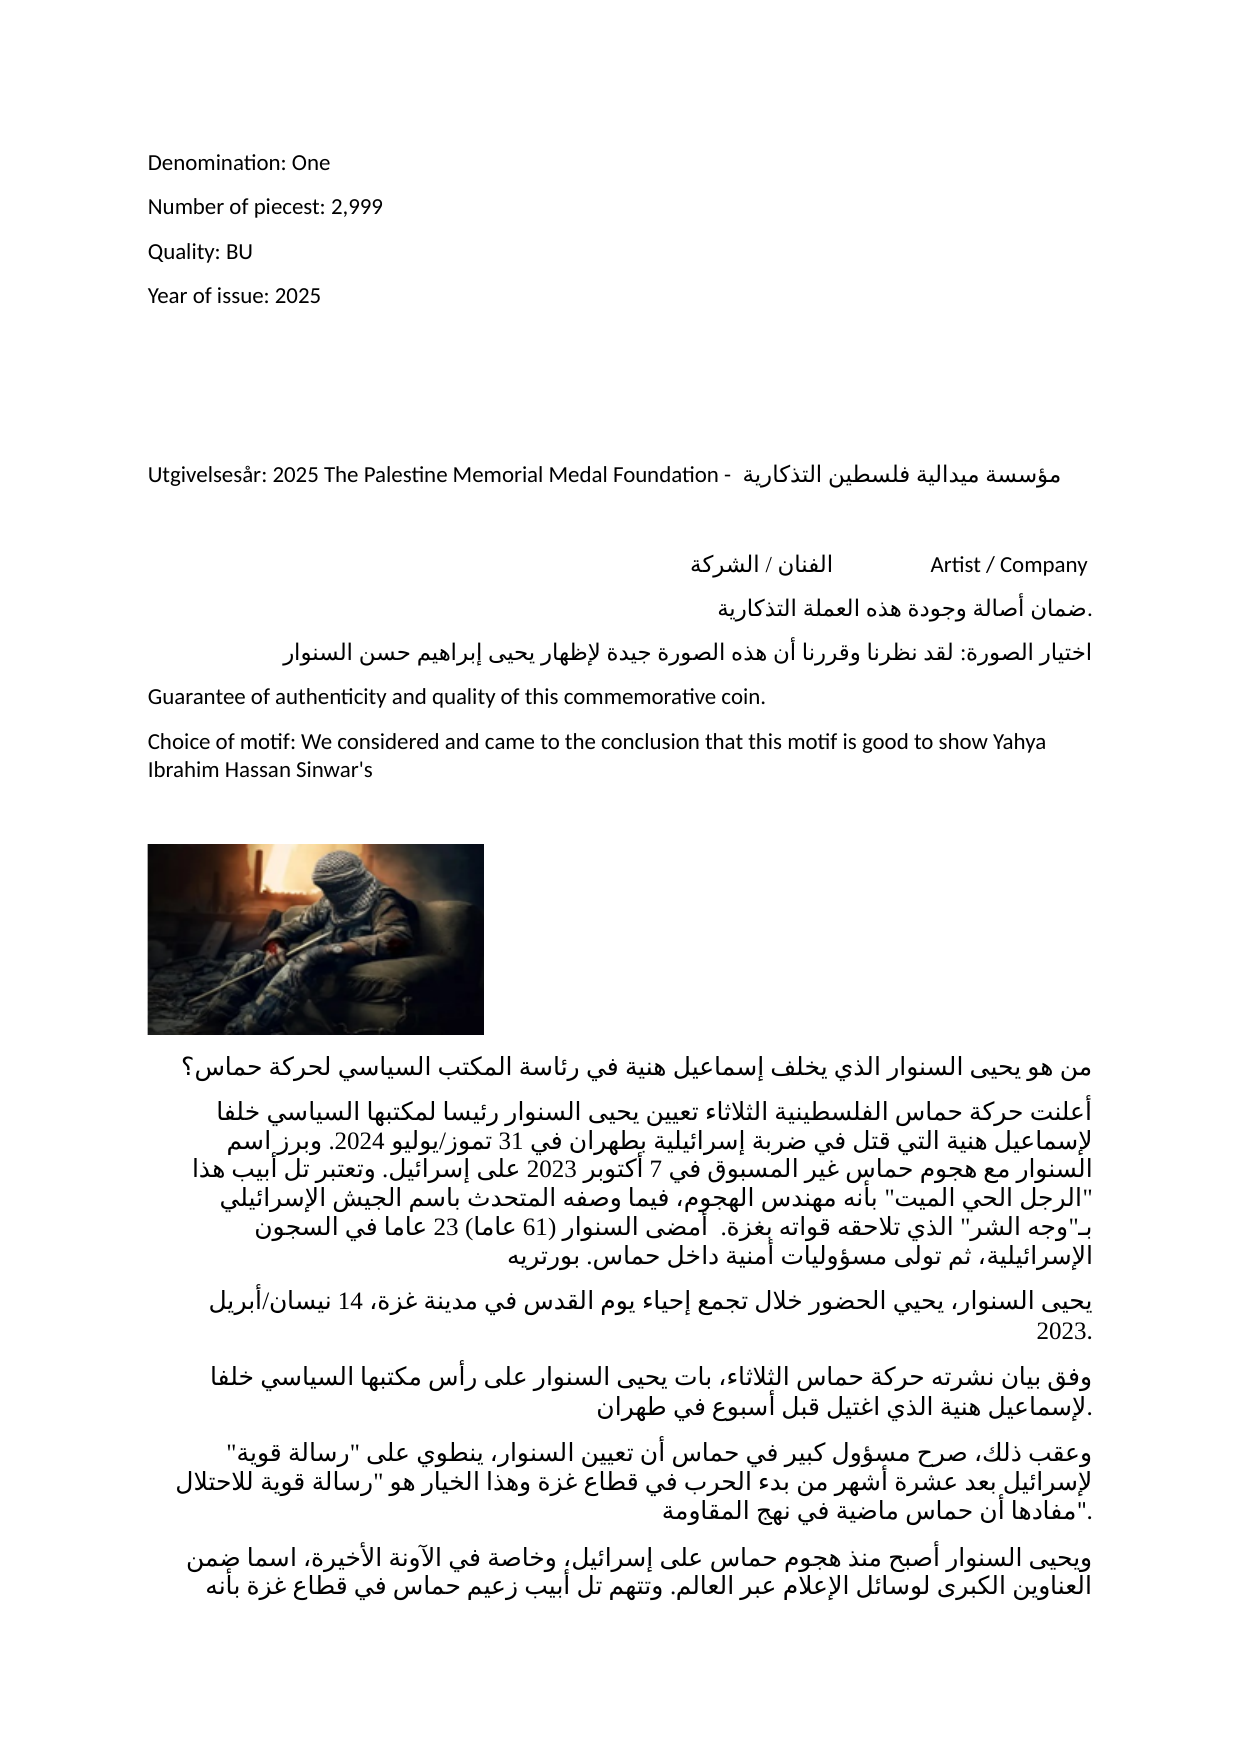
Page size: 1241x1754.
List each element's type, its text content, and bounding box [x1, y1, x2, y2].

text Year of issue: 2025 [148, 282, 1093, 310]
text Quality: BU [148, 237, 1093, 265]
text الفنان / الشركة Artist / Company [148, 550, 1093, 578]
text من هو يحيى السنوار الذي يخلف إسماعيل هنية في رئاسة المكتب السياسي لحركة حماس؟ [148, 1052, 1093, 1080]
text Denomination: One [148, 148, 1093, 176]
text ضمان أصالة وجودة هذه العملة التذكارية. [148, 594, 1093, 622]
text وفق بيان نشرته حركة حماس الثلاثاء، بات يحيى السنوار على رأس مكتبها السياسي خلفا لإسماعيل هنية الذي اغتيل قبل أسبوع في طهران. [148, 1362, 1093, 1421]
text Guarantee of authenticity and quality of this commemorative coin. [148, 682, 1093, 710]
text اختيار الصورة: لقد نظرنا وقررنا أن هذه الصورة جيدة لإظهار يحيى إبراهيم حسن السنوار [148, 639, 1093, 666]
text ويحيى السنوار أصبح منذ هجوم حماس على إسرائيل، وخاصة في الآونة الأخيرة، اسما ضمن العناوين الكبرى لوسائل الإعلام عبر العالم. وتتهم تل أبيب زعيم حماس في قطاع غزة بأنه مهندس الهجوم غير المسبوق على الدولة العبرية، والذي خلف 1200 قتيل، بينما اقتاد مقاتلو الحركة معهم 240 شخصا كرهائن. [148, 1543, 1093, 1600]
text أعلنت حركة حماس الفلسطينية الثلاثاء تعيين يحيى السنوار رئيسا لمكتبها السياسي خلفا لإسماعيل هنية التي قتل في ضربة إسرائيلية بطهران في 31 تموز/يوليو 2024. وبرز اسم السنوار مع هجوم حماس غير المسبوق في 7 أكتوبر 2023 على إسرائيل. وتعتبر تل أبيب هذا "الرجل الحي الميت" بأنه مهندس الهجوم، فيما وصفه المتحدث باسم الجيش الإسرائيلي بـ"وجه الشر" الذي تلاحقه قواته بغزة. أمضى السنوار (61 عاما) 23 عاما في السجون الإسرائيلية، ثم تولى مسؤوليات أمنية داخل حماس. بورتريه [148, 1097, 1093, 1269]
text Utgivelsesår: 2025 The Palestine Memorial Medal Foundation - مؤسسة ميدالية فلسطين التذكارية [148, 460, 1093, 488]
text Number of piecest: 2,999 [148, 192, 1093, 220]
text يحيى السنوار، يحيي الحضور خلال تجمع إحياء يوم القدس في مدينة غزة، 14 نيسان/أبريل 2023. [148, 1286, 1093, 1345]
text وعقب ذلك، صرح مسؤول كبير في حماس أن تعيين السنوار، ينطوي على "رسالة قوية" لإسرائيل بعد عشرة أشهر من بدء الحرب في قطاع غزة وهذا الخيار هو "رسالة قوية للاحتلال مفادها أن حماس ماضية في نهج المقاومة". [148, 1438, 1093, 1526]
text Choice of motif: We considered and came to the conclusion that this motif is good to show Yahya Ibrahim Hassan Sinwar's [148, 727, 1093, 783]
